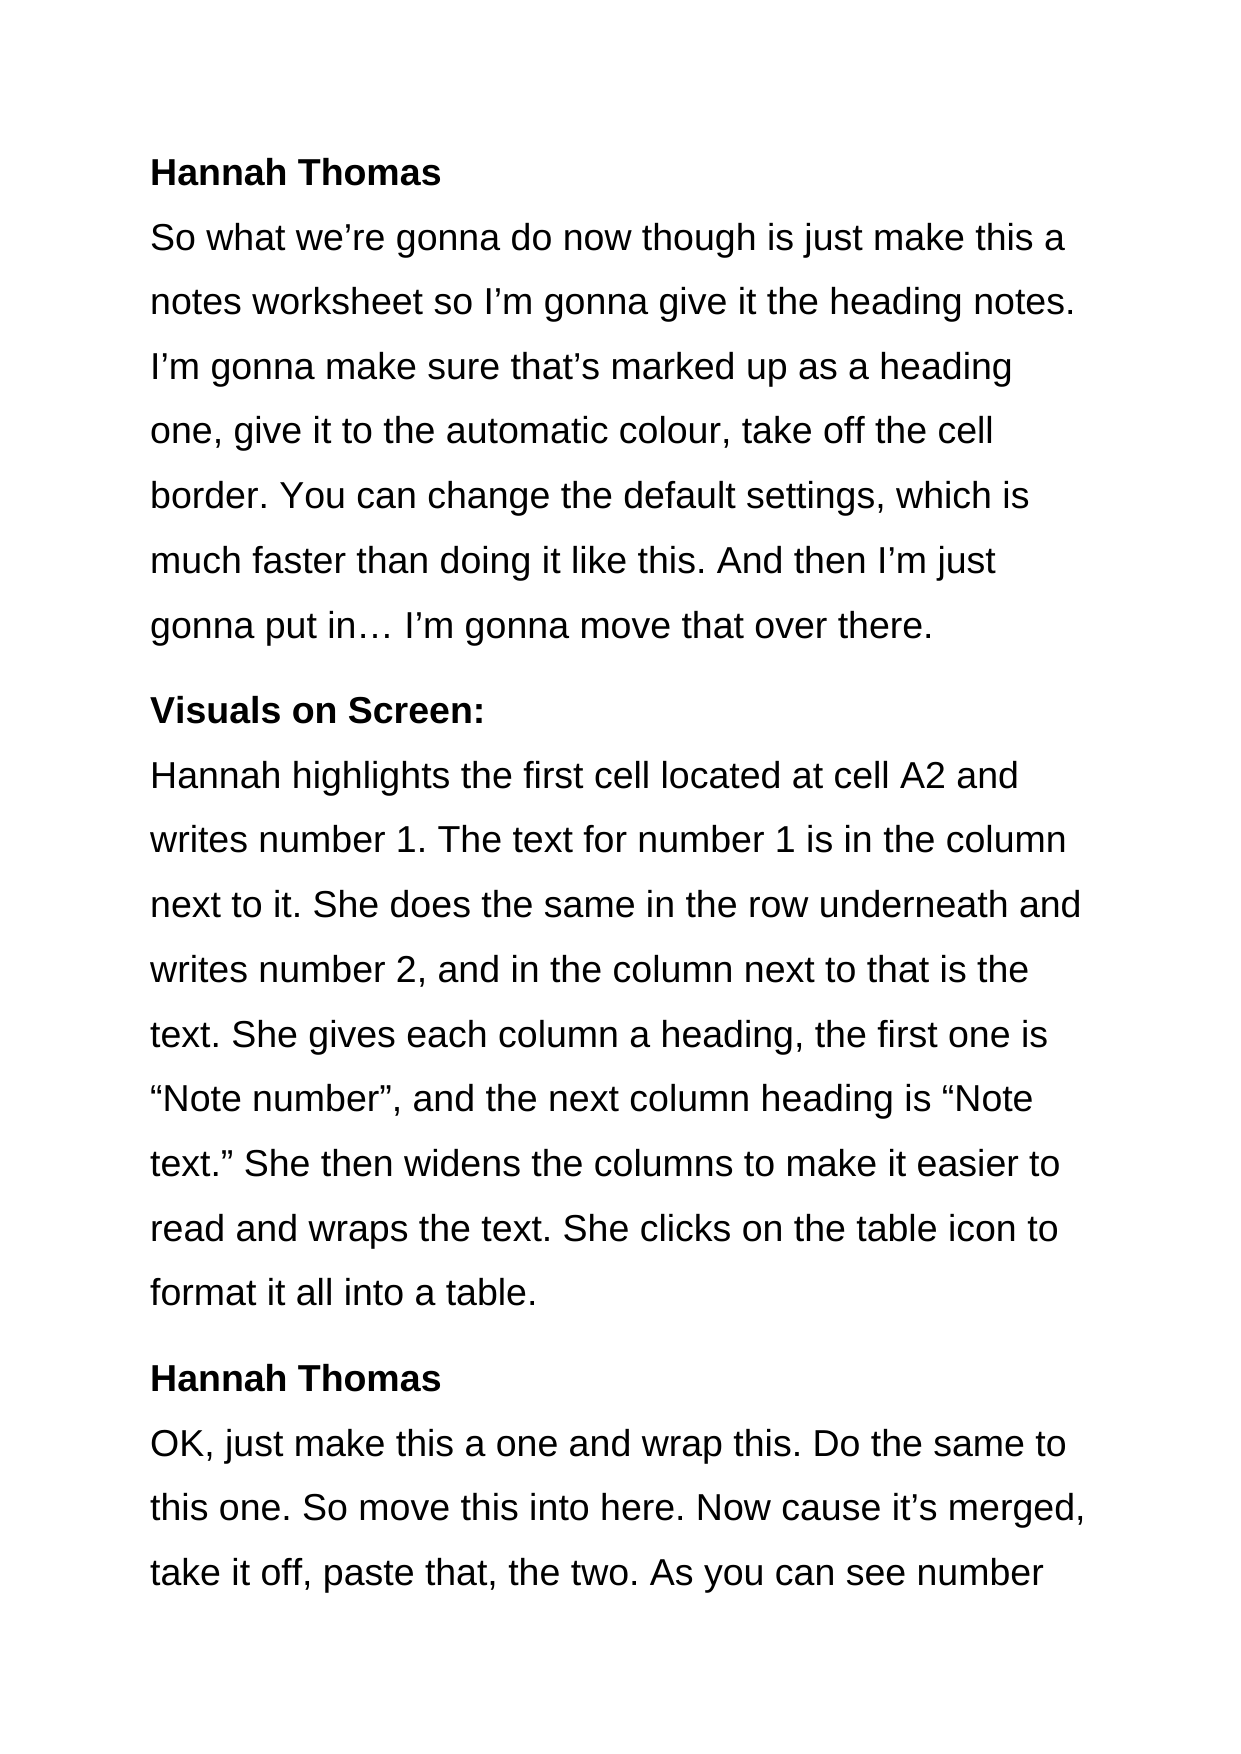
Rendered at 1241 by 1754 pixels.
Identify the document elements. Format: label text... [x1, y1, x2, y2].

text Hannah highlights the first cell located at cell A2 and writes number 1. The text for number 1 is in the column next to it. She does the same in the row underneath and writes number 2, and in the column next to that is the text. She gives each column a heading, the first one is “Note number”, and the next column heading is “Note text.” She then widens the columns to make it easier to read and wraps the text. She clicks on the table icon to format it all into a table. [150, 753, 1090, 1314]
subtitle Hannah Thomas [150, 150, 1090, 193]
text OK, just make this a one and wrap this. Do the same to this one. So move this into here. Now cause it’s merged, take it off, paste that, the two. As you can see number [150, 1421, 1090, 1593]
text So what we’re gonna do now though is just make this a notes worksheet so I’m gonna give it the heading notes. I’m gonna make sure that’s marked up as a heading one, give it to the automatic colour, take off the cell border. You can change the default settings, which is much faster than doing it like this. And then I’m just gonna put in… I’m gonna move that over there. [150, 215, 1090, 646]
subtitle Visuals on Screen: [150, 688, 1090, 731]
subtitle Hannah Thomas [150, 1356, 1090, 1399]
